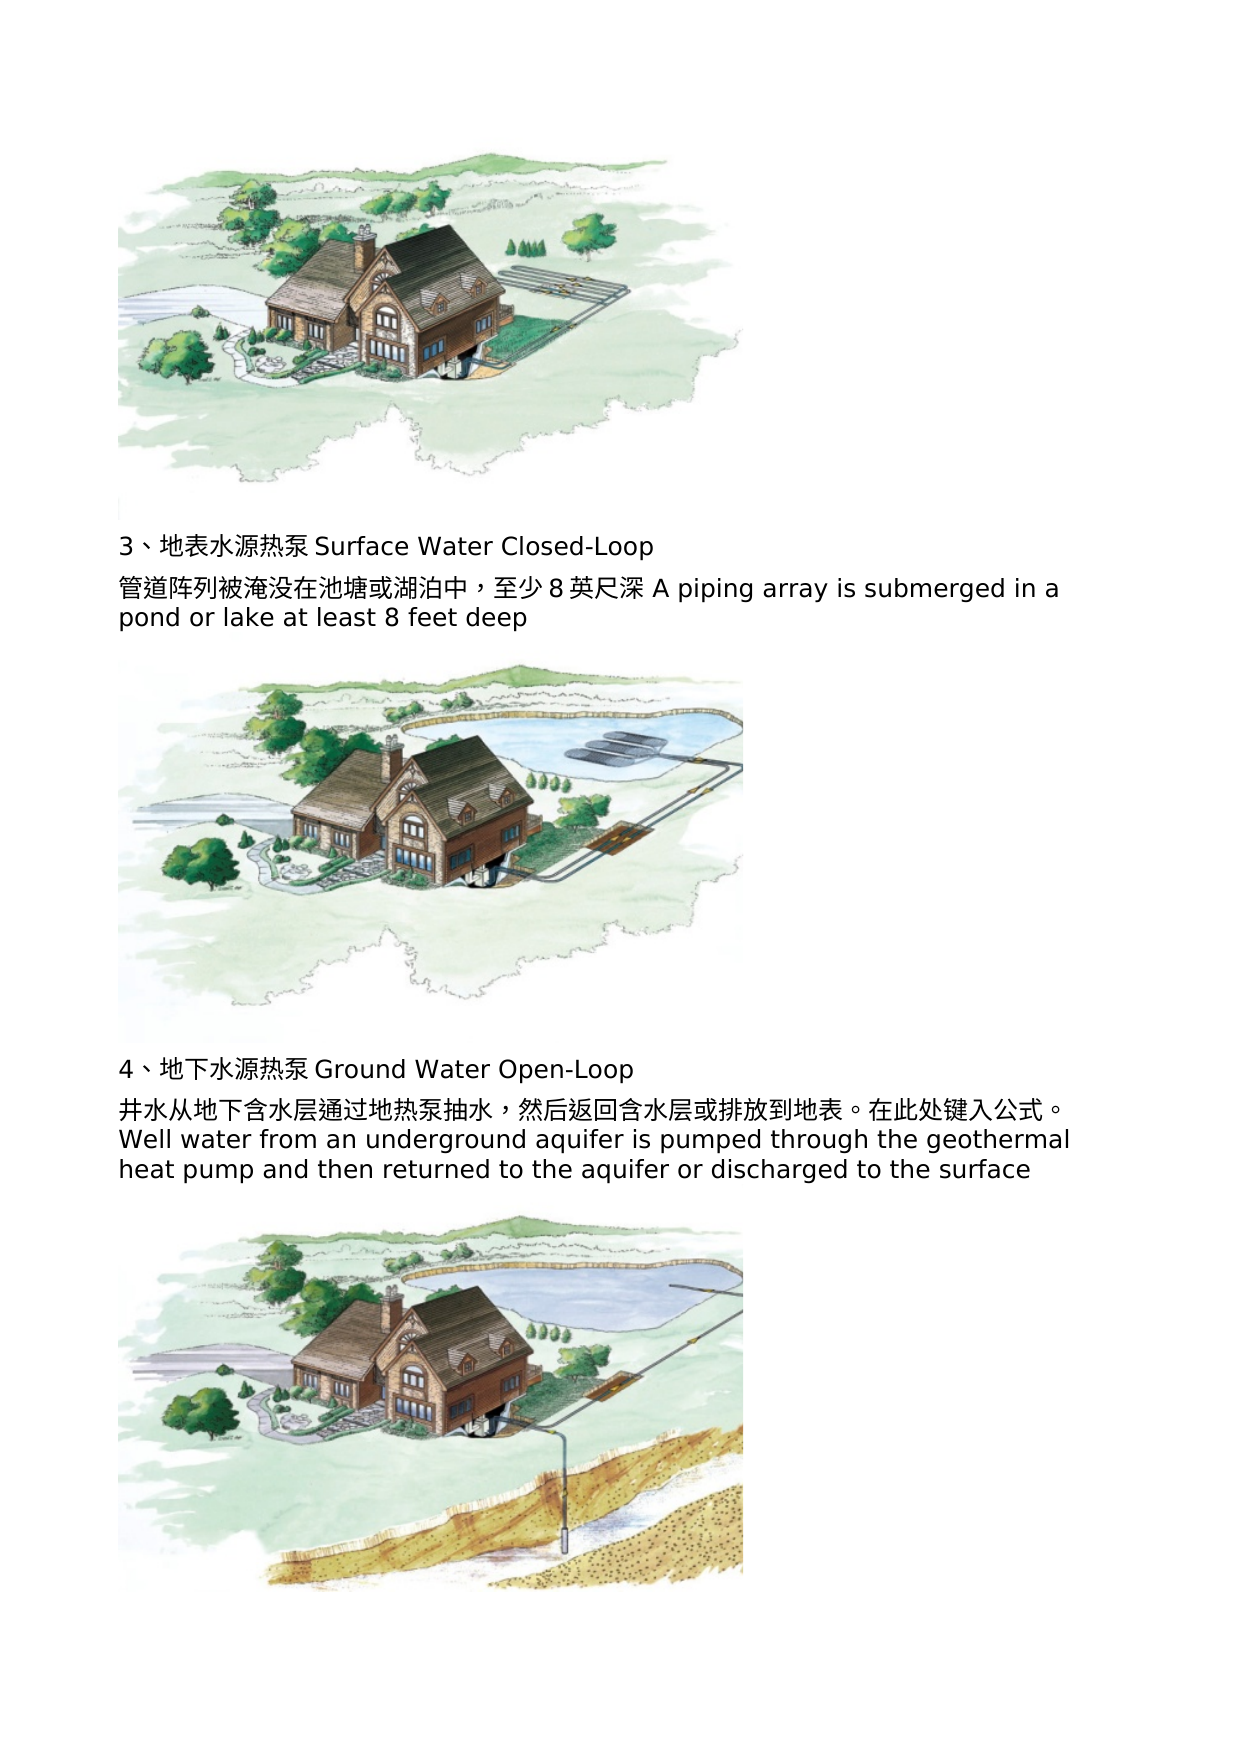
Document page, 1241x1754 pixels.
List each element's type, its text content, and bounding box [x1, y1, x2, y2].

text 井水从地下含水层通过地热泵抽水，然后返回含水层或排放到地表。在此处键入公式。 Well water from an underground aquifer is pumped through the geothermal heat pump and then returned to the aquifer or discharged to the surface [118, 1097, 1122, 1592]
text 4、地下水源热泵Ground Water Open-Loop [118, 1055, 1122, 1084]
text 管道阵列被淹没在池塘或湖泊中，至少8英尺深 A piping array is submerged in a pond or lake at least 8 feet deep [118, 574, 1122, 1042]
picture [118, 632, 744, 1043]
text 3、地表水源热泵Surface Water Closed-Loop [118, 532, 1122, 562]
picture [118, 1184, 744, 1592]
picture [118, 118, 744, 520]
text [744, 118, 1122, 520]
